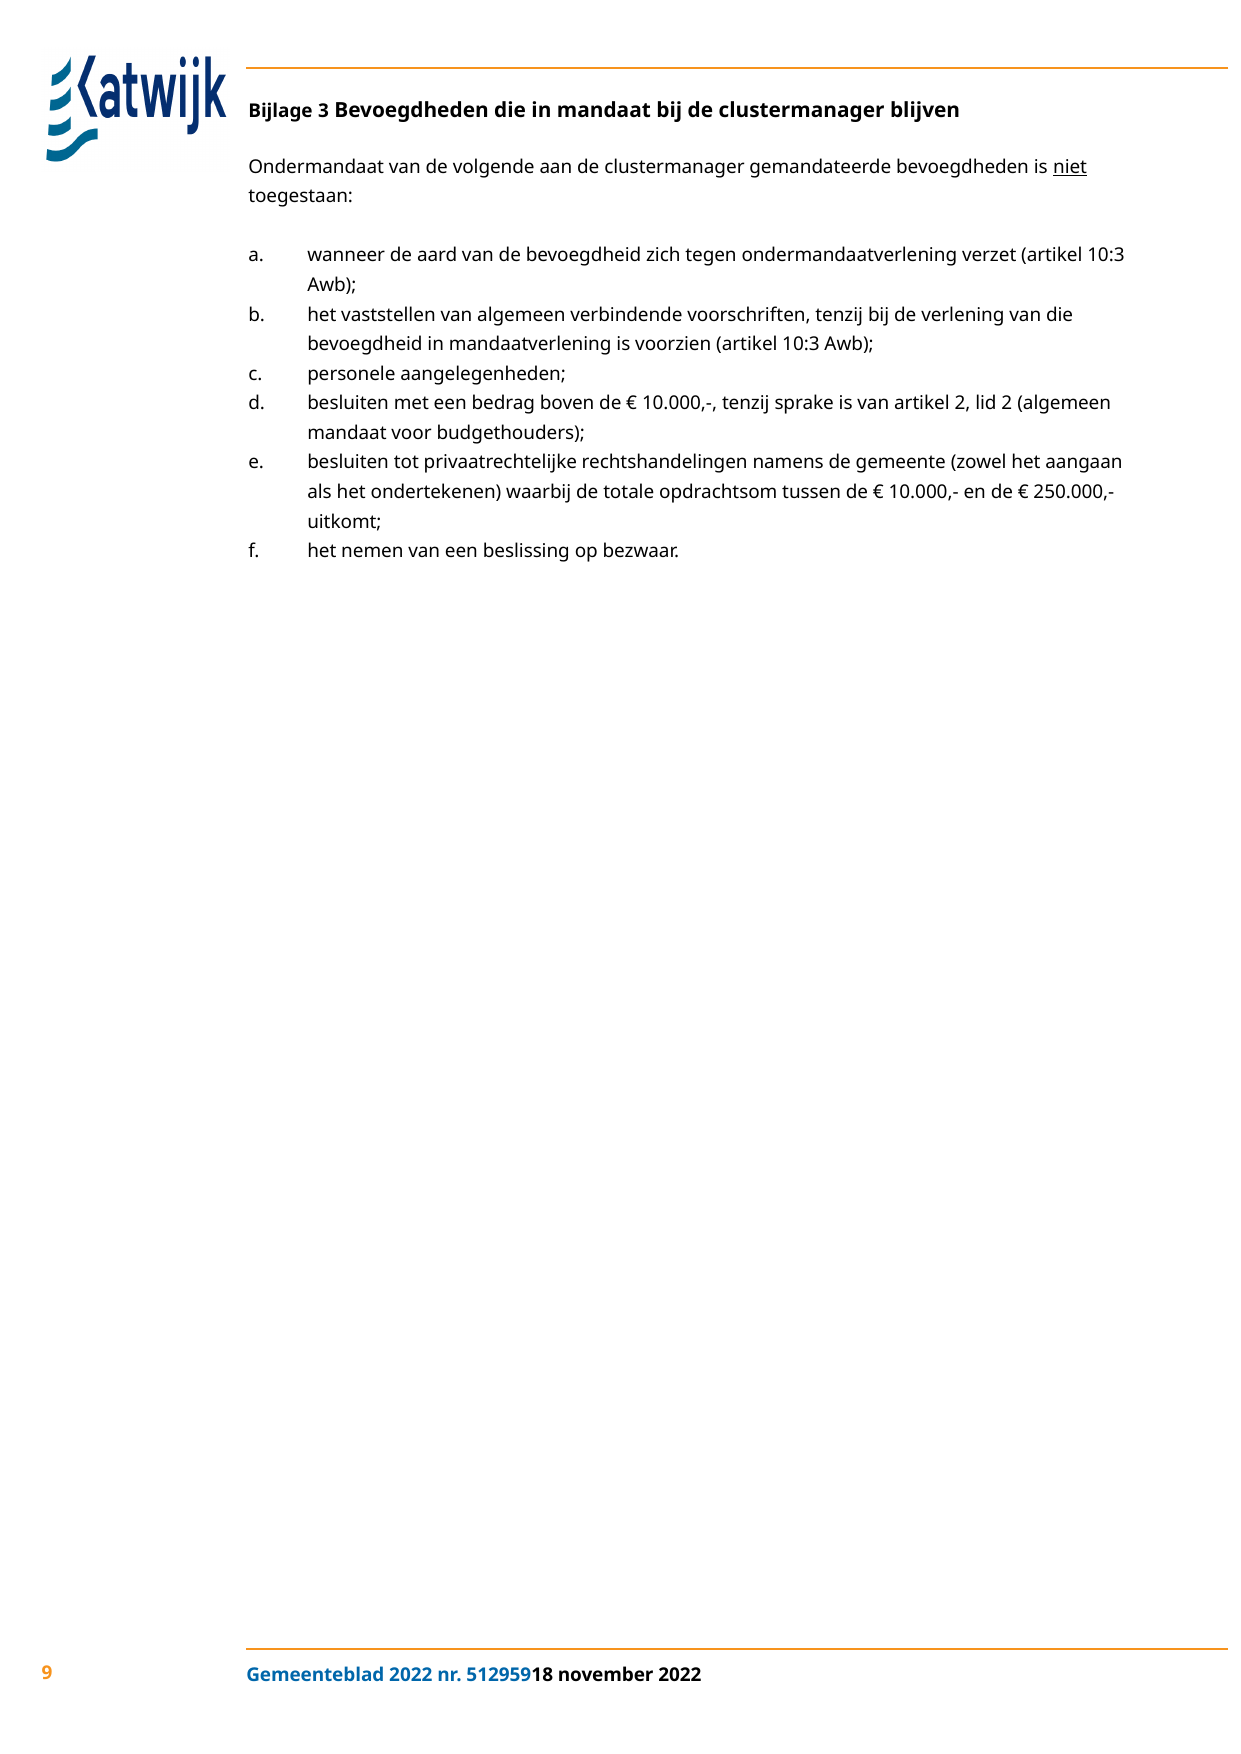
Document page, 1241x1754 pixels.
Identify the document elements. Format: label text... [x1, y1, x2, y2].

text Ondermandaat van de volgende aan de clustermanager gemandateerde bevoegdheden is niet toegestaan: [248, 153, 1152, 208]
picture [41, 47, 231, 172]
list wanneer de aard van de bevoegdheid zich tegen ondermandaatverlening verzet (artikel 10:3 Awb); [248, 242, 1152, 297]
list het nemen van een beslissing op bezwaar. [248, 537, 1152, 563]
list besluiten tot privaatrechtelijke rechtshandelingen namens de gemeente (zowel het aangaan als het ondertekenen) waarbij de totale opdrachtsom tussen de € 10.000,- en de € 250.000,- uitkomt; [248, 449, 1152, 534]
list het vaststellen van algemeen verbindende voorschriften, tenzij bij de verlening van die bevoegdheid in mandaatverlening is voorzien (artikel 10:3 Awb); [248, 301, 1152, 356]
text Bijlage 3 Bevoegdheden die in mandaat bij de clustermanager blijven [248, 95, 1152, 123]
list besluiten met een bedrag boven de € 10.000,-, tenzij sprake is van artikel 2, lid 2 (algemeen mandaat voor budgethouders); [248, 389, 1152, 445]
list personele aangelegenheden; [248, 360, 1152, 386]
